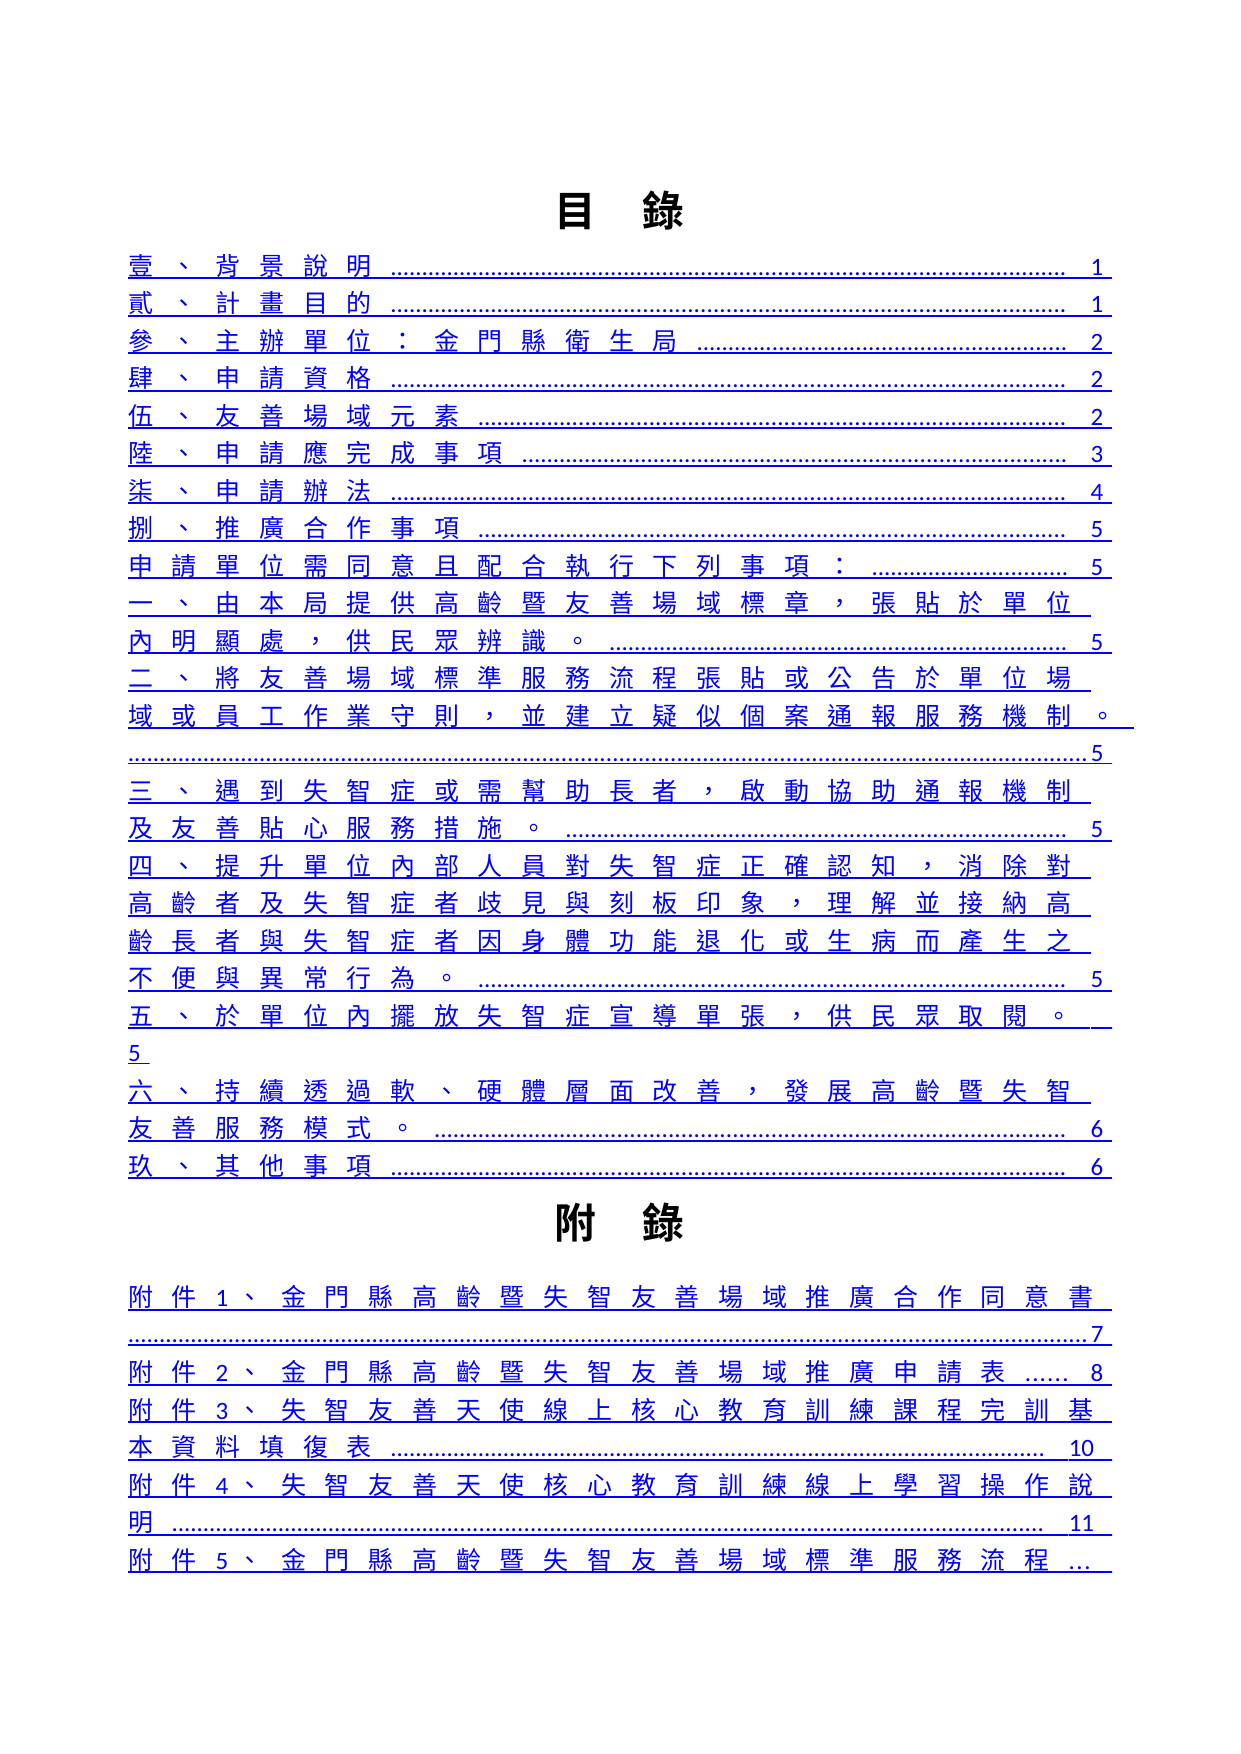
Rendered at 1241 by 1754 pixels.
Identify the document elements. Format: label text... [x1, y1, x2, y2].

text 三、遇到失智症或需幫助長者，啟動協助通報機制及友善貼心服務措施。 5 [128, 764, 1112, 839]
text 附件3、失智友善天使線上核心教育訓練課程完訓基本資料填復表 10 [128, 1386, 1112, 1421]
text 玖、其他事項 6 [128, 1142, 1112, 1177]
text 肆、申請資格 2 [128, 354, 1112, 389]
text 六、持續透過軟、硬體層面改善，發展高齡暨失智友善服務模式。 6 [128, 1064, 1112, 1139]
text 貳、計畫目的 1 [128, 279, 1112, 314]
text 柒、申請辦法 4 [128, 467, 1112, 502]
text 申請單位需同意且配合執行下列事項： 5 [128, 542, 1112, 577]
text 二、將友善場域標準服務流程張貼或公告於單位場域或員工作業守則，並建立疑似個案通報服務機制。 5 [128, 654, 1112, 727]
text 壹、背景說明 1 [128, 239, 1112, 277]
text 5 [128, 1028, 1112, 1064]
text 陸、申請應完成事項 3 [128, 429, 1112, 464]
text 附件4、失智友善天使核心教育訓練線上學習操作說明 11 [128, 1461, 1112, 1496]
text 附件3、失智友善天使線上核心教育訓練課程完訓基本資料填復表 10 [128, 1423, 1112, 1458]
text 目 錄 [128, 164, 1112, 239]
text 附件1、金門縣高齡暨失智友善場域推廣合作同意書 7 [128, 1271, 1112, 1309]
text 二、將友善場域標準服務流程張貼或公告於單位場域或員工作業守則，並建立疑似個案通報服務機制。 5 [128, 729, 1112, 763]
text 四、提升單位內部人員對失智症正確認知，消除對高齡者及失智症者歧見與刻板印象，理解並接納高齡長者與失智症者因身體功能退化或生病而產生之不便與異常行為。 5 [128, 842, 1112, 989]
text 一、由本局提供高齡暨友善場域標章，張貼於單位內明顯處，供民眾辨識。 5 [128, 579, 1112, 652]
text 附件1、金門縣高齡暨失智友善場域推廣合作同意書 7 [128, 1311, 1112, 1344]
text 五、於單位內擺放失智症宣導單張，供民眾取閱。 [128, 992, 1112, 1027]
text 捌、推廣合作事項 5 [128, 504, 1112, 539]
text 附件5、金門縣高齡暨失智友善場域標準服務流程 15 [128, 1536, 1112, 1571]
text 附件4、失智友善天使核心教育訓練線上學習操作說明 11 [128, 1498, 1112, 1533]
subtitle 附 錄 [128, 1179, 1112, 1252]
text 參、主辦單位：金門縣衛生局 2 [128, 317, 1112, 352]
text 伍、友善場域元素 2 [128, 392, 1112, 427]
text 附件2、金門縣高齡暨失智友善場域推廣申請表 8 [128, 1346, 1112, 1383]
